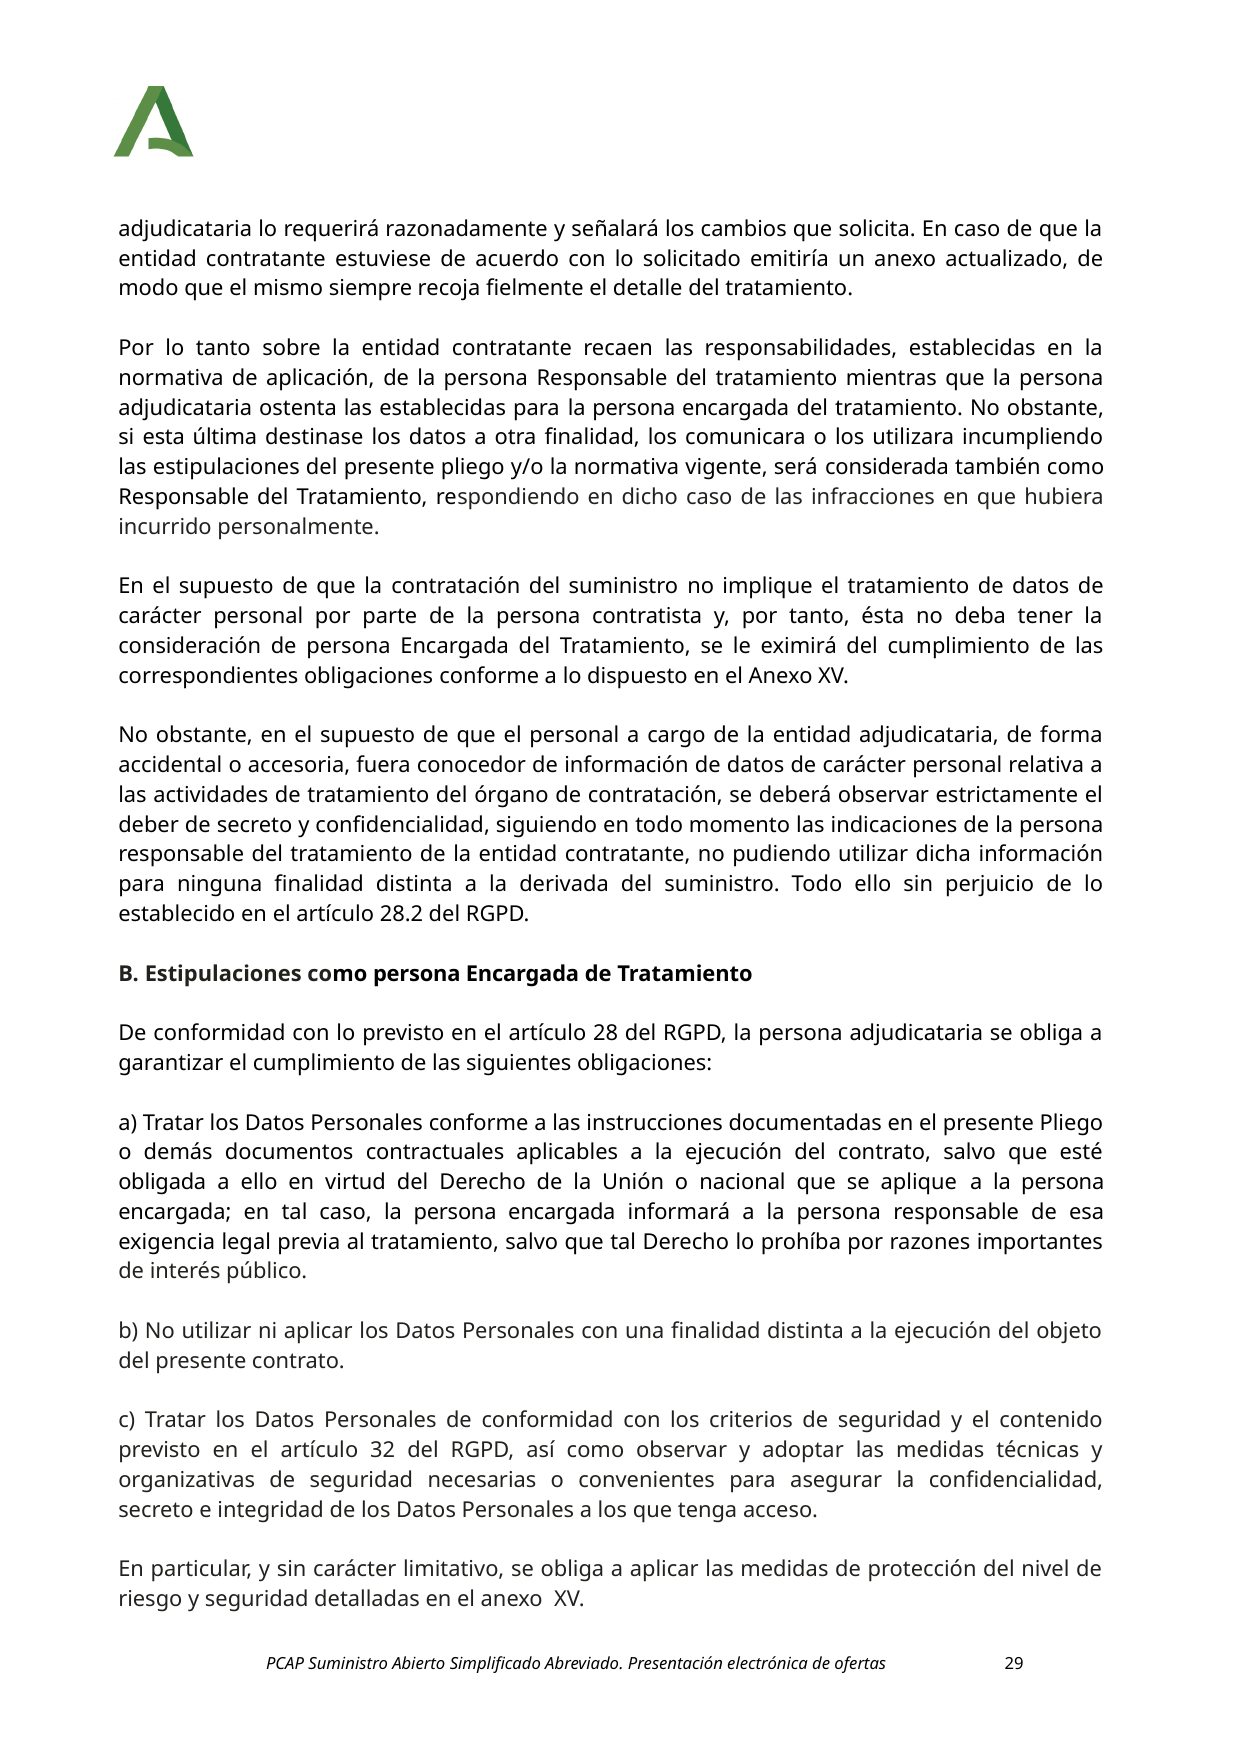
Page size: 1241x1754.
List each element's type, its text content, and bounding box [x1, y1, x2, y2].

text c) Tratar los Datos Personales de conformidad con los criterios de seguridad y el contenido previsto en el artículo 32 del RGPD, así como observar y adoptar las medidas técnicas y organizativas de seguridad necesarias o convenientes para asegurar la confidencialidad, secreto e integridad de los Datos Personales a los que tenga acceso. [118, 1404, 1104, 1523]
text De conformidad con lo previsto en el artículo 28 del RGPD, la persona adjudicataria se obliga a garantizar el cumplimiento de las siguientes obligaciones: [118, 1017, 1104, 1077]
text adjudicataria lo requerirá razonadamente y señalará los cambios que solicita. En caso de que la entidad contratante estuviese de acuerdo con lo solicitado emitiría un anexo actualizado, de modo que el mismo siempre recoja fielmente el detalle del tratamiento. [118, 213, 1104, 302]
text a) Tratar los Datos Personales conforme a las instrucciones documentadas en el presente Pliego o demás documentos contractuales aplicables a la ejecución del contrato, salvo que esté obligada a ello en virtud del Derecho de la Unión o nacional que se aplique a la persona encargada; en tal caso, la persona encargada informará a la persona responsable de esa exigencia legal previa al tratamiento, salvo que tal Derecho lo prohíba por razones importantes de interés público. [118, 1106, 1104, 1285]
text En particular, y sin carácter limitativo, se obliga a aplicar las medidas de protección del nivel de riesgo y seguridad detalladas en el anexo XV. [118, 1553, 1104, 1613]
text Por lo tanto sobre la entidad contratante recaen las responsabilidades, establecidas en la normativa de aplicación, de la persona Responsable del tratamiento mientras que la persona adjudicataria ostenta las establecidas para la persona encargada del tratamiento. No obstante, si esta última destinase los datos a otra finalidad, los comunicara o los utilizara incumpliendo las estipulaciones del presente pliego y/o la normativa vigente, será considerada también como Responsable del Tratamiento, respondiendo en dicho caso de las infracciones en que hubiera incurrido personalmente. [118, 332, 1104, 540]
text b) No utilizar ni aplicar los Datos Personales con una finalidad distinta a la ejecución del objeto del presente contrato. [118, 1315, 1104, 1374]
text En el supuesto de que la contratación del suministro no implique el tratamiento de datos de carácter personal por parte de la persona contratista y, por tanto, ésta no deba tener la consideración de persona Encargada del Tratamiento, se le eximirá del cumplimiento de las correspondientes obligaciones conforme a lo dispuesto en el Anexo XV. [118, 570, 1104, 689]
text B. Estipulaciones como persona Encargada de Tratamiento [118, 957, 1104, 987]
picture [109, 81, 198, 161]
text No obstante, en el supuesto de que el personal a cargo de la entidad adjudicataria, de forma accidental o accesoria, fuera conocedor de información de datos de carácter personal relativa a las actividades de tratamiento del órgano de contratación, se deberá observar estrictamente el deber de secreto y confidencialidad, siguiendo en todo momento las indicaciones de la persona responsable del tratamiento de la entidad contratante, no pudiendo utilizar dicha información para ninguna finalidad distinta a la derivada del suministro. Todo ello sin perjuicio de lo establecido en el artículo 28.2 del RGPD. [118, 719, 1104, 928]
